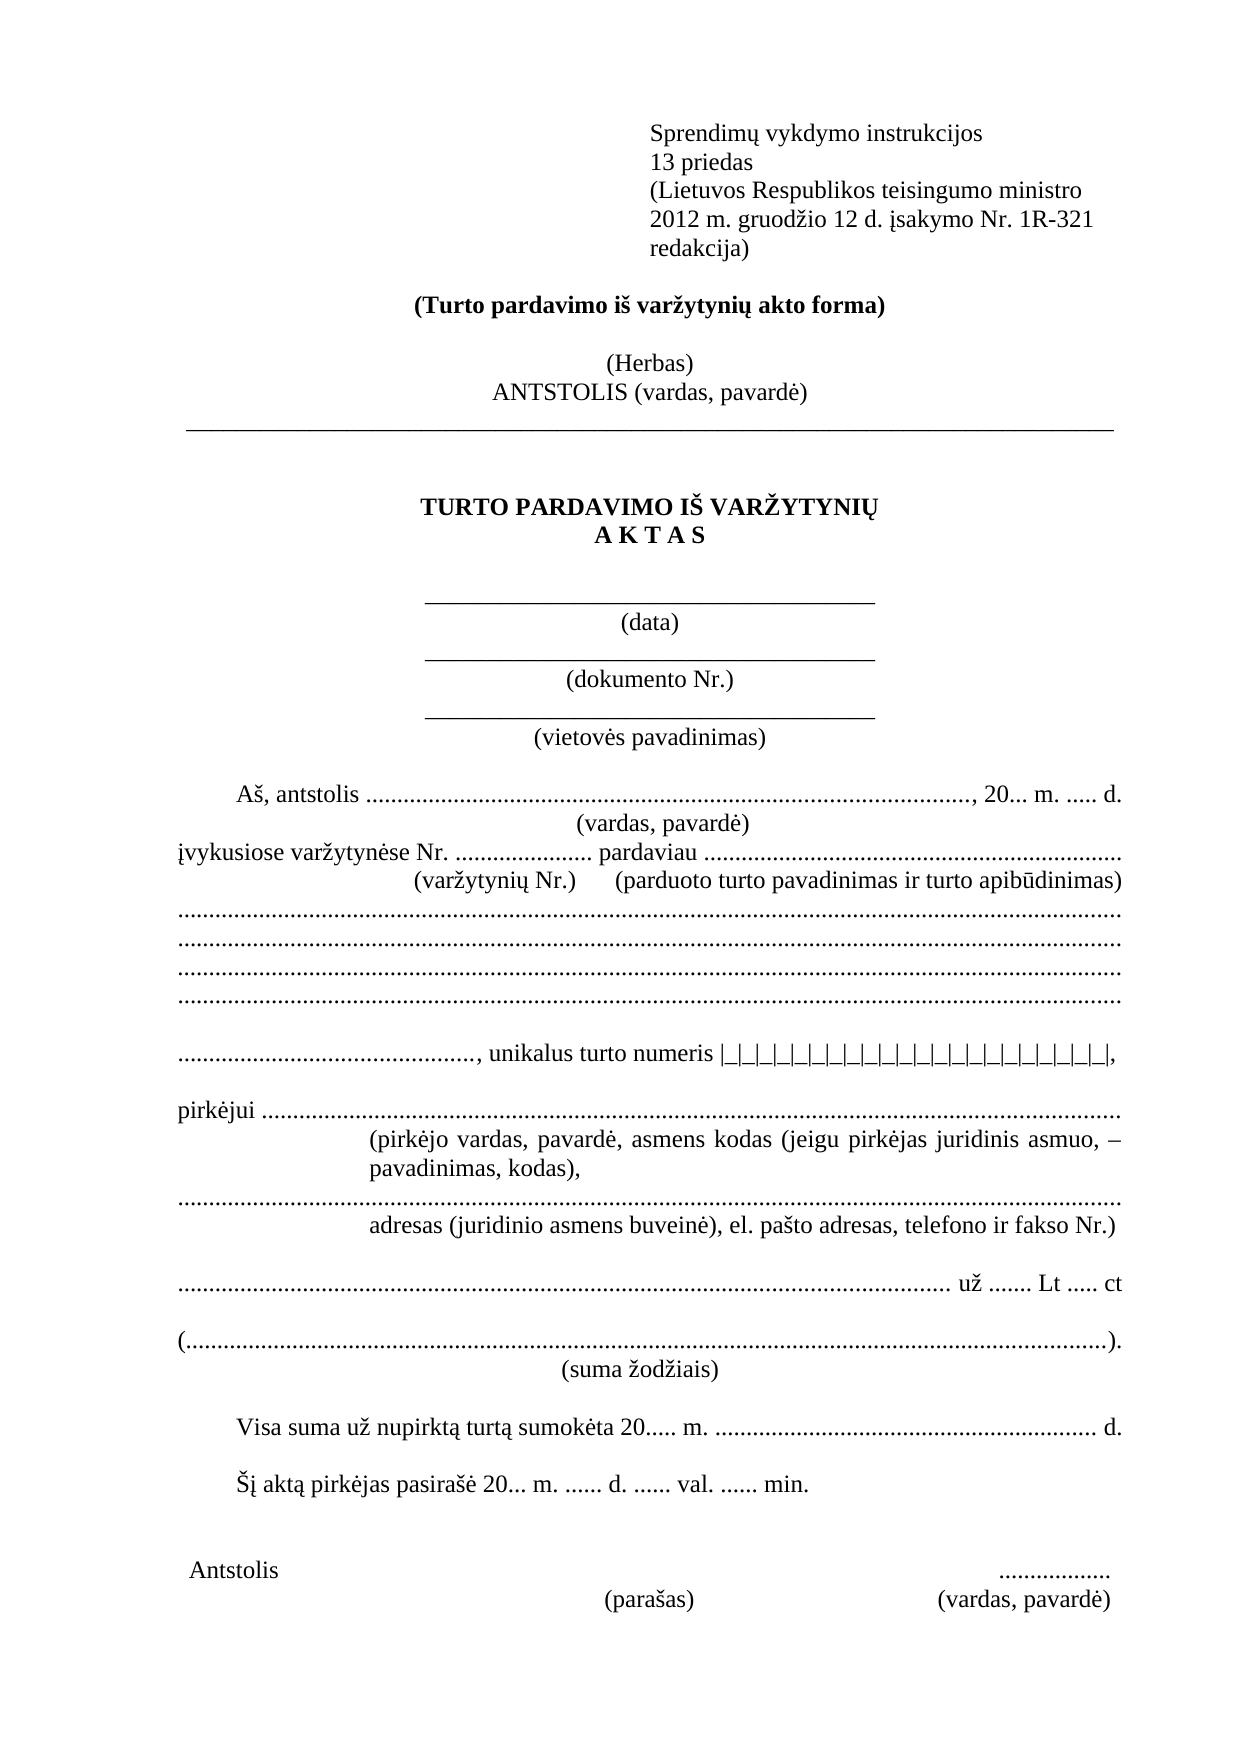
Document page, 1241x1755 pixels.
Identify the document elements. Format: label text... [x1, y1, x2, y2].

text Sprendimų vykdymo instrukcijos [649, 118, 1122, 147]
text (Lietuvos Respublikos teisingumo ministro 2012 m. gruodžio 12 d. įsakymo Nr. 1R-321 [649, 176, 1122, 233]
text ... [177, 1182, 1122, 1211]
text įvykusiose varžytynėse Nr. ...................... pardaviau [177, 837, 1122, 866]
text ... už ....... Lt ..... ct [177, 1268, 1122, 1297]
text adresas (juridinio asmens buveinė), el. pašto adresas, telefono ir fakso Nr.) [177, 1211, 1122, 1239]
table_header .................. (vardas, pavardė) [806, 1556, 1122, 1613]
text AKTAS [177, 521, 1122, 549]
text redakcija) [649, 233, 1122, 262]
text (vietovės pavadinimas) [177, 722, 1122, 751]
text Aš, antstolis , 20... m. ..... d. [177, 779, 1122, 808]
text ____________________________________ [177, 578, 1122, 607]
text Visa suma už nupirktą turtą sumokėta 20..... m. d. [177, 1412, 1122, 1441]
text (data) [177, 607, 1122, 636]
text Šį aktą pirkėjas pasirašė 20... m. ...... d. ...... val. ...... min. [177, 1469, 1063, 1498]
text ____________________________________ [177, 636, 1122, 664]
text (vardas, pavardė) [177, 808, 1122, 837]
text (dokumento Nr.) [177, 664, 1122, 693]
text _ [177, 406, 1122, 434]
text TURTO PARDAVIMO IŠ VARŽYTYNIŲ [177, 492, 1122, 521]
text ____________________________________ [177, 693, 1122, 722]
table_header (parašas) [492, 1556, 806, 1613]
text (suma žodžiais) [177, 1354, 1122, 1383]
table_header Antstolis [177, 1556, 492, 1613]
text ... [177, 923, 1122, 981]
text (Herbas) [177, 348, 1122, 377]
text (varžytynių Nr.) (parduoto turto pavadinimas ir turto apibūdinimas) [177, 866, 1122, 894]
text ... [177, 894, 1122, 923]
text pirkėjui [177, 1096, 1122, 1124]
text ... [177, 981, 1122, 1009]
text 13 priedas [649, 147, 1122, 176]
text (Turto pardavimo iš varžytynių akto forma) [177, 291, 1122, 319]
text ... , unikalus turto numeris |_|_|_|_|_|_|_|_|_|_|_|_|_|_|_|_|_|_|_|_|_|_|, [177, 1038, 1122, 1067]
text ( ). [177, 1326, 1122, 1354]
text (pirkėjo vardas, pavardė, asmens kodas (jeigu pirkėjas juridinis asmuo, – pavadinimas, kodas), [369, 1124, 1122, 1182]
text ANTSTOLIS (vardas, pavardė) [177, 377, 1122, 406]
